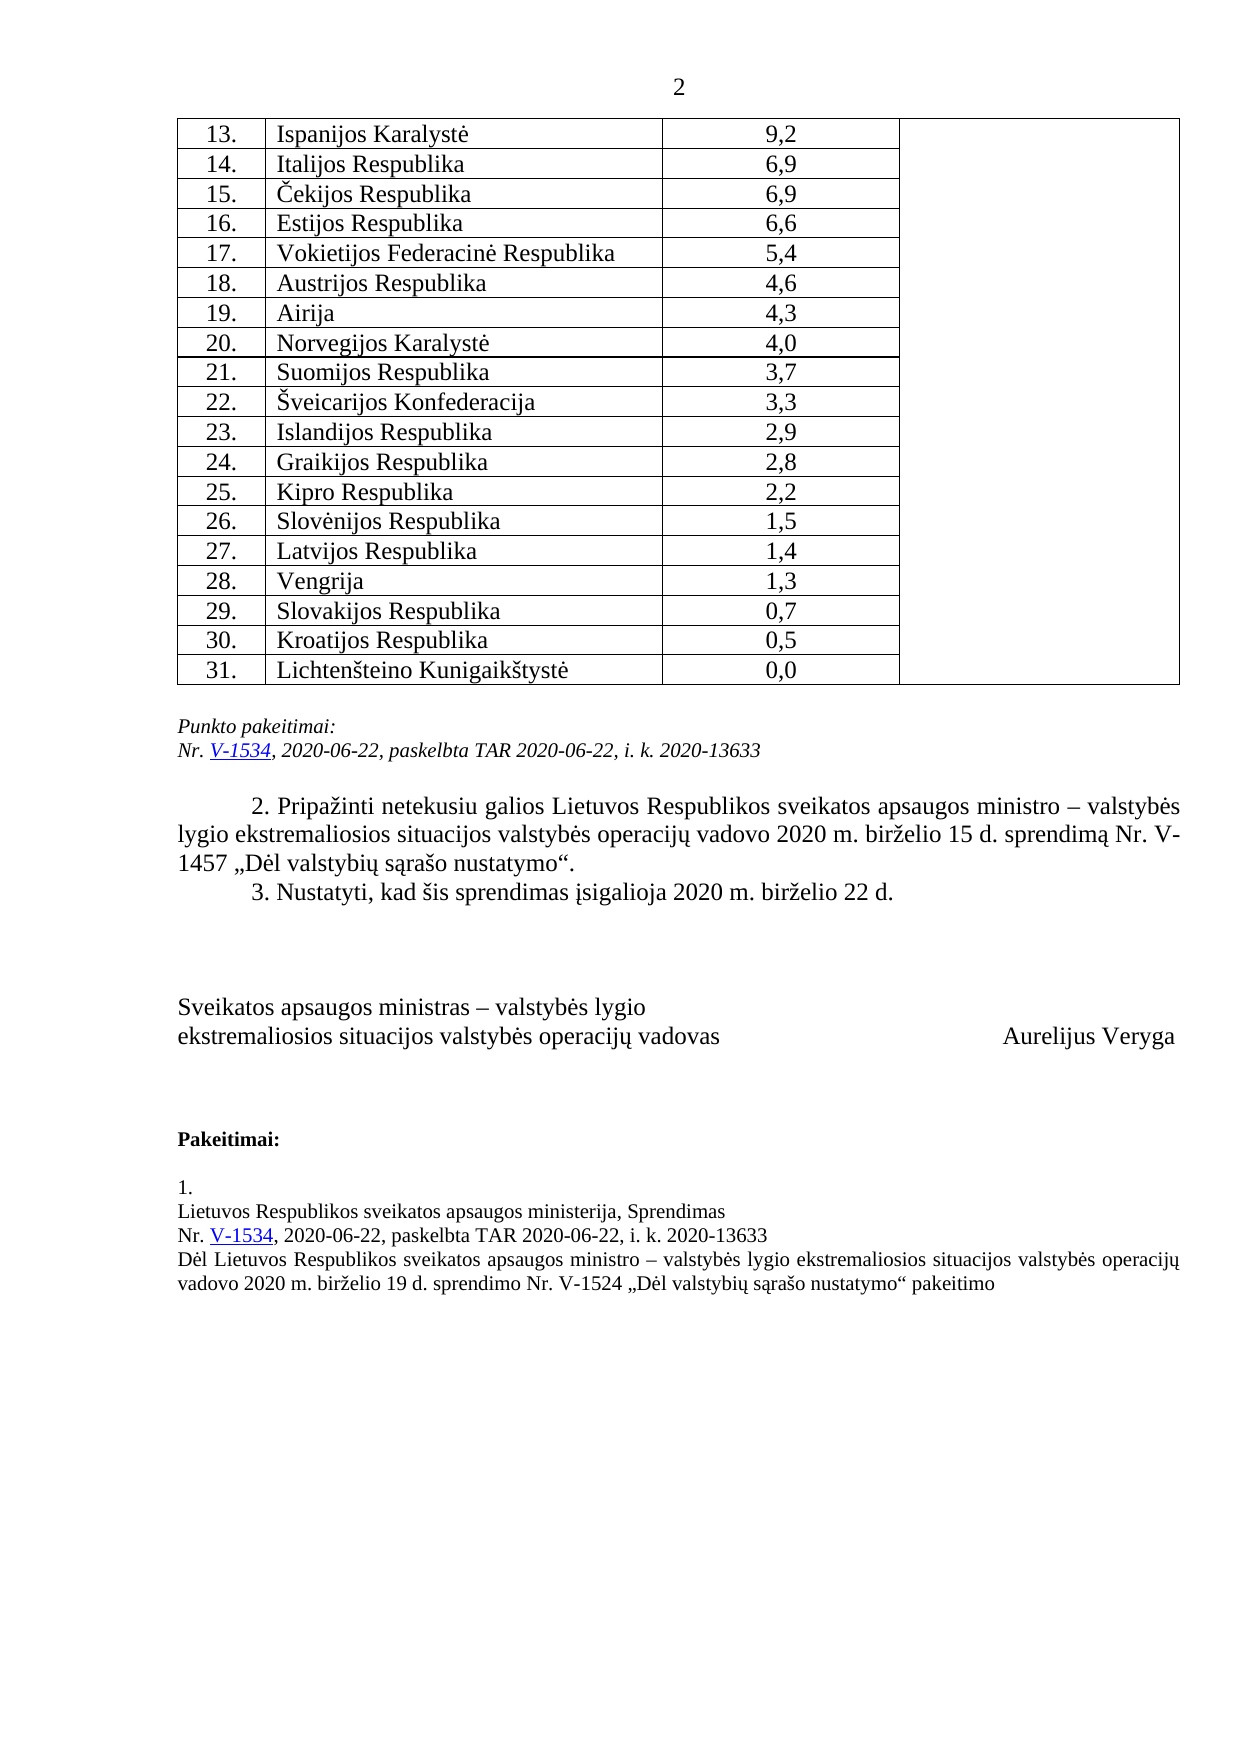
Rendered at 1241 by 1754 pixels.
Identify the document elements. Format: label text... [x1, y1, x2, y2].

table_cell 23. [178, 417, 265, 446]
table_cell Čekijos Respublika [266, 179, 662, 207]
text 3. Nustatyti, kad šis sprendimas įsigalioja 2020 m. birželio 22 d. [177, 877, 1181, 906]
table_cell Austrijos Respublika [266, 268, 662, 297]
text Sveikatos apsaugos ministras – valstybės lygio [177, 992, 1181, 1021]
text Nr. V-1534, 2020-06-22, paskelbta TAR 2020-06-22, i. k. 2020-13633 [177, 1223, 1181, 1247]
table_cell 6,9 [663, 149, 899, 178]
table_cell Graikijos Respublika [266, 447, 662, 476]
text Nr. V-1534, 2020-06-22, paskelbta TAR 2020-06-22, i. k. 2020-13633 [177, 738, 1181, 762]
table_cell 0,0 [663, 655, 899, 684]
table_cell 4,0 [663, 328, 899, 356]
table_cell 6,9 [663, 179, 899, 207]
text ekstremaliosios situacijos valstybės operacijų vadovas Aurelijus Veryga [177, 1021, 1181, 1049]
table_cell 0,7 [663, 596, 899, 624]
table_cell 15. [178, 179, 265, 207]
table_cell 31. [178, 655, 265, 684]
table_cell 1,3 [663, 566, 899, 595]
table_cell 0,5 [663, 626, 899, 654]
table_cell [900, 119, 1179, 684]
table_cell Islandijos Respublika [266, 417, 662, 446]
table_cell 26. [178, 506, 265, 535]
table_cell 19. [178, 298, 265, 327]
table_cell 4,3 [663, 298, 899, 327]
table_cell 2,9 [663, 417, 899, 446]
table_cell Suomijos Respublika [266, 358, 662, 386]
table_cell 27. [178, 536, 265, 565]
table_cell 9,2 [663, 119, 899, 148]
text 2. Pripažinti netekusiu galios Lietuvos Respublikos sveikatos apsaugos ministro – valstybės lygio ekstremaliosios situacijos valstybės operacijų vadovo 2020 m. birželio 15 d. sprendimą Nr. V-1457 „Dėl valstybių sąrašo nustatymo“. [177, 791, 1181, 877]
table_cell Lichtenšteino Kunigaikštystė [266, 655, 662, 684]
table_cell 17. [178, 238, 265, 267]
table_cell 6,6 [663, 209, 899, 237]
table_cell 18. [178, 268, 265, 297]
table_cell 30. [178, 626, 265, 654]
table_cell Kipro Respublika [266, 477, 662, 505]
table_cell 29. [178, 596, 265, 624]
table_cell Slovėnijos Respublika [266, 506, 662, 535]
text Lietuvos Respublikos sveikatos apsaugos ministerija, Sprendimas [177, 1199, 1181, 1223]
table_cell 13. [178, 119, 265, 148]
table_cell 14. [178, 149, 265, 178]
table_cell 22. [178, 387, 265, 416]
text Pakeitimai: [177, 1126, 1181, 1151]
text 1. [177, 1174, 1181, 1199]
table_cell Norvegijos Karalystė [266, 328, 662, 356]
table_cell 21. [178, 358, 265, 386]
table_cell 28. [178, 566, 265, 595]
table_cell 24. [178, 447, 265, 476]
table_cell 3,3 [663, 387, 899, 416]
table_cell 2,2 [663, 477, 899, 505]
table_cell 20. [178, 328, 265, 356]
table_cell Šveicarijos Konfederacija [266, 387, 662, 416]
table_cell Ispanijos Karalystė [266, 119, 662, 148]
table_cell 25. [178, 477, 265, 505]
table_cell Vokietijos Federacinė Respublika [266, 238, 662, 267]
table_cell Vengrija [266, 566, 662, 595]
text Punkto pakeitimai: [177, 714, 1181, 738]
table_cell Italijos Respublika [266, 149, 662, 178]
table_cell Slovakijos Respublika [266, 596, 662, 624]
table_cell 1,4 [663, 536, 899, 565]
table_cell 5,4 [663, 238, 899, 267]
table_cell 1,5 [663, 506, 899, 535]
text Dėl Lietuvos Respublikos sveikatos apsaugos ministro – valstybės lygio ekstremaliosios situacijos valstybės operacijų vadovo 2020 m. birželio 19 d. sprendimo Nr. V-1524 „Dėl valstybių sąrašo nustatymo“ pakeitimo [177, 1247, 1181, 1295]
table_cell Kroatijos Respublika [266, 626, 662, 654]
table_cell 4,6 [663, 268, 899, 297]
table_cell Airija [266, 298, 662, 327]
table_cell 16. [178, 209, 265, 237]
table_cell Latvijos Respublika [266, 536, 662, 565]
table_cell Estijos Respublika [266, 209, 662, 237]
table_cell 3,7 [663, 358, 899, 386]
table_cell 2,8 [663, 447, 899, 476]
